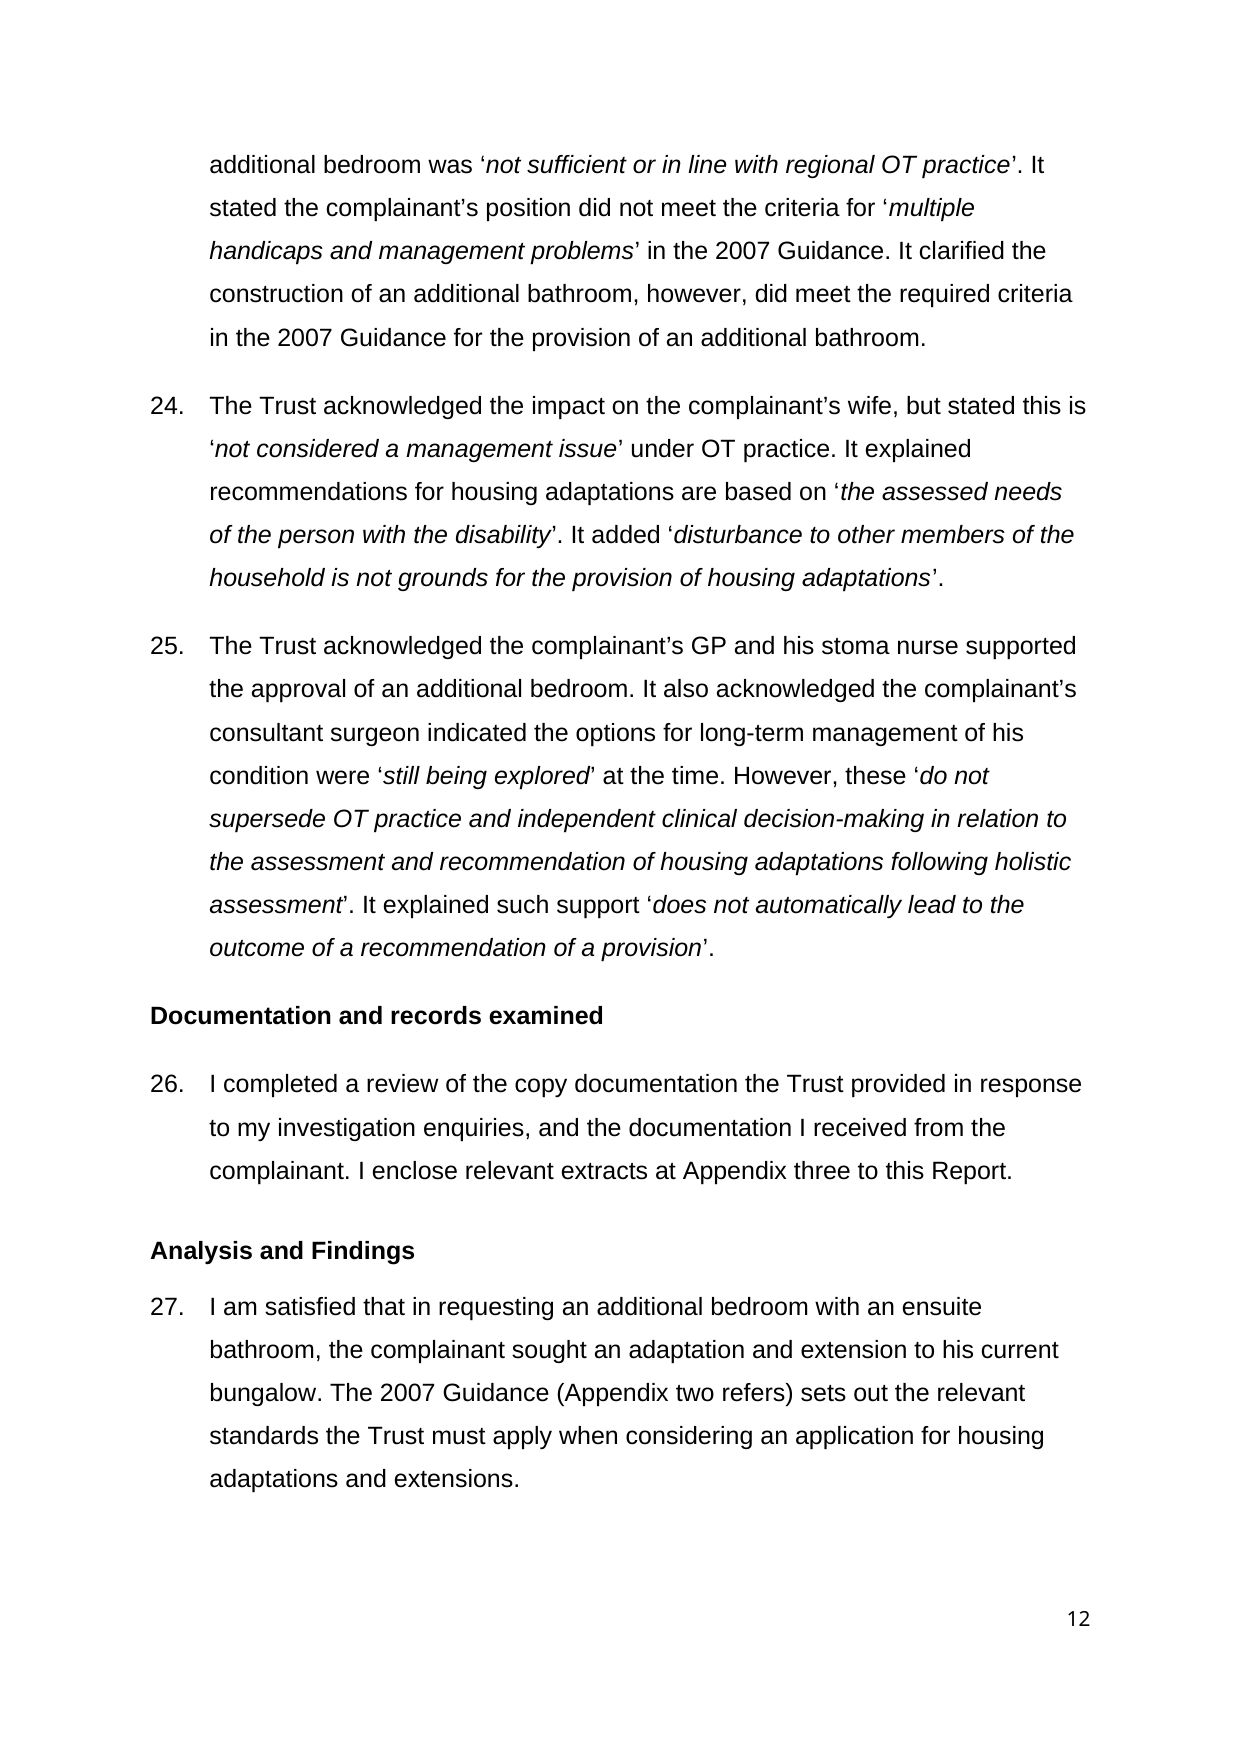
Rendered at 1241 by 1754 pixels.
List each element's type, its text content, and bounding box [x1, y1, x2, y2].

list additional bedroom was ‘not sufficient or in line with regional OT practice’. It stated the complainant’s position did not meet the criteria for ‘multiple handicaps and management problems’ in the 2007 Guidance. It clarified the construction of an additional bathroom, however, did meet the required criteria in the 2007 Guidance for the provision of an additional bathroom. [150, 150, 1090, 351]
list Analysis and Findings [150, 1236, 1090, 1265]
text Documentation and records examined [150, 1001, 1090, 1030]
list I completed a review of the copy documentation the Trust provided in response to my investigation enquiries, and the documentation I received from the complainant. I enclose relevant extracts at Appendix three to this Report. [150, 1069, 1090, 1184]
list I am satisfied that in requesting an additional bedroom with an ensuite bathroom, the complainant sought an adaptation and extension to his current bungalow. The 2007 Guidance (Appendix two refers) sets out the relevant standards the Trust must apply when considering an application for housing adaptations and extensions. [150, 1292, 1090, 1493]
list The Trust acknowledged the impact on the complainant’s wife, but stated this is ‘not considered a management issue’ under OT practice. It explained recommendations for housing adaptations are based on ‘the assessed needs of the person with the disability’. It added ‘disturbance to other members of the household is not grounds for the provision of housing adaptations’. [150, 391, 1090, 592]
list The Trust acknowledged the complainant’s GP and his stoma nurse supported the approval of an additional bedroom. It also acknowledged the complainant’s consultant surgeon indicated the options for long-term management of his condition were ‘still being explored’ at the time. However, these ‘do not supersede OT practice and independent clinical decision-making in relation to the assessment and recommendation of housing adaptations following holistic assessment’. It explained such support ‘does not automatically lead to the outcome of a recommendation of a provision’. [150, 631, 1090, 962]
